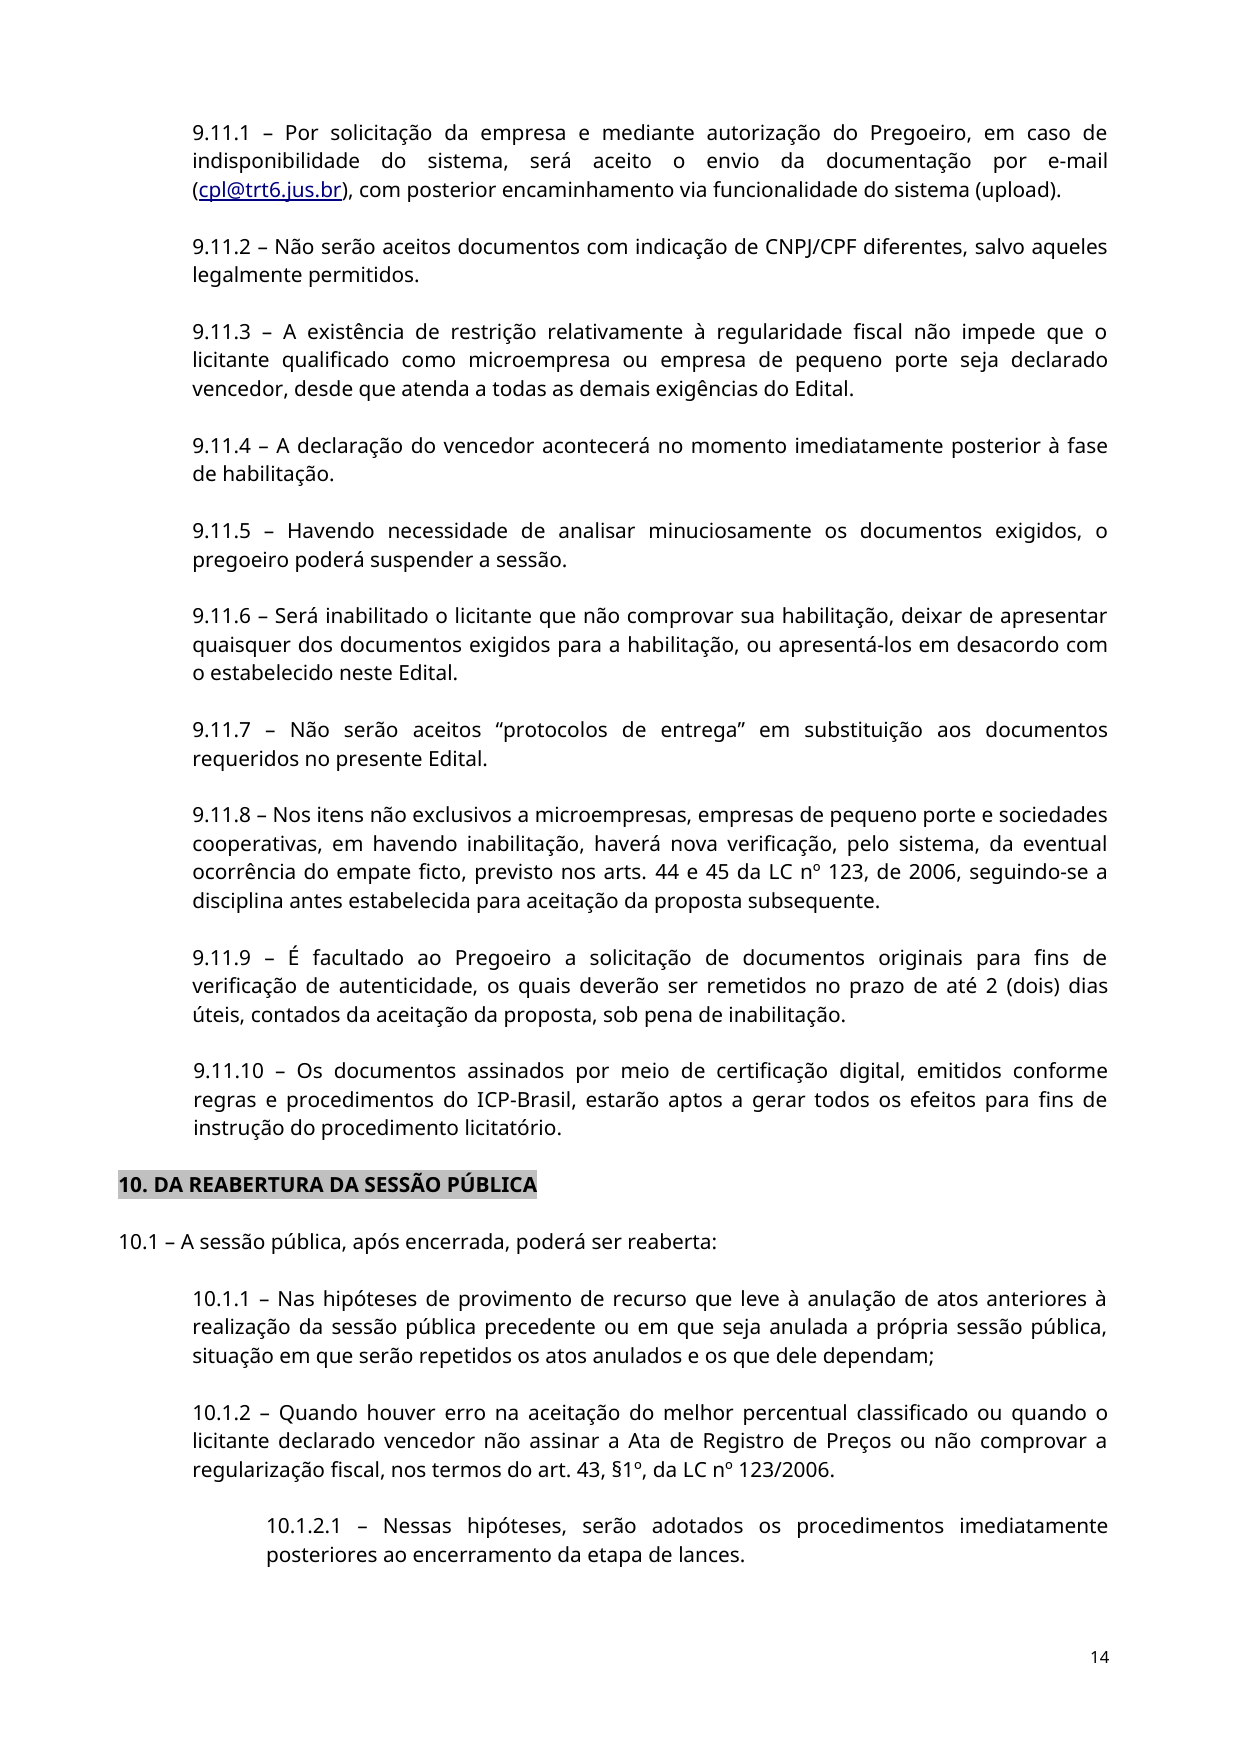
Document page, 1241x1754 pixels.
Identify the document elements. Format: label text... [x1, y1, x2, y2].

text 10.1.1 – Nas hipóteses de provimento de recurso que leve à anulação de atos anteriores à realização da sessão pública precedente ou em que seja anulada a própria sessão pública, situação em que serão repetidos os atos anulados e os que dele dependam; [192, 1284, 1109, 1369]
text 9.11.10 – Os documentos assinados por meio de certificação digital, emitidos conforme regras e procedimentos do ICP-Brasil, estarão aptos a gerar todos os efeitos para fins de instrução do procedimento licitatório. [193, 1057, 1109, 1142]
list 9.11.4 – A declaração do vencedor acontecerá no momento imediatamente posterior à fase de habilitação. [192, 431, 1109, 488]
text 9.11.6 – Será inabilitado o licitante que não comprovar sua habilitação, deixar de apresentar quaisquer dos documentos exigidos para a habilitação, ou apresentá-los em desacordo com o estabelecido neste Edital. [192, 602, 1109, 687]
text 9.11.1 – Por solicitação da empresa e mediante autorização do Pregoeiro, em caso de indisponibilidade do sistema, será aceito o envio da documentação por e-mail (cpl@trt6.jus.br), com posterior encaminhamento via funcionalidade do sistema (upload). [192, 118, 1109, 203]
text 10.1 – A sessão pública, após encerrada, poderá ser reaberta: [118, 1227, 1109, 1256]
text 9.11.5 – Havendo necessidade de analisar minuciosamente os documentos exigidos, o pregoeiro poderá suspender a sessão. [192, 516, 1109, 573]
text 10.1.2 – Quando houver erro na aceitação do melhor percentual classificado ou quando o licitante declarado vencedor não assinar a Ata de Registro de Preços ou não comprovar a regularização fiscal, nos termos do art. 43, §1º, da LC nº 123/2006. [192, 1398, 1109, 1483]
text 10. DA REABERTURA DA SESSÃO PÚBLICA [118, 1170, 1109, 1199]
text 9.11.9 – É facultado ao Pregoeiro a solicitação de documentos originais para fins de verificação de autenticidade, os quais deverão ser remetidos no prazo de até 2 (dois) dias úteis, contados da aceitação da proposta, sob pena de inabilitação. [192, 943, 1109, 1028]
list 9.11.8 – Nos itens não exclusivos a microempresas, empresas de pequeno porte e sociedades cooperativas, em havendo inabilitação, haverá nova verificação, pelo sistema, da eventual ocorrência do empate ficto, previsto nos arts. 44 e 45 da LC nº 123, de 2006, seguindo-se a disciplina antes estabelecida para aceitação da proposta subsequente. [192, 801, 1109, 914]
list 9.11.3 – A existência de restrição relativamente à regularidade fiscal não impede que o licitante qualificado como microempresa ou empresa de pequeno porte seja declarado vencedor, desde que atenda a todas as demais exigências do Edital. [192, 317, 1109, 402]
text 9.11.7 – Não serão aceitos “protocolos de entrega” em substituição aos documentos requeridos no presente Edital. [192, 715, 1109, 772]
list 9.11.2 – Não serão aceitos documentos com indicação de CNPJ/CPF diferentes, salvo aqueles legalmente permitidos. [192, 232, 1109, 289]
text 10.1.2.1 – Nessas hipóteses, serão adotados os procedimentos imediatamente posteriores ao encerramento da etapa de lances. [266, 1512, 1109, 1568]
